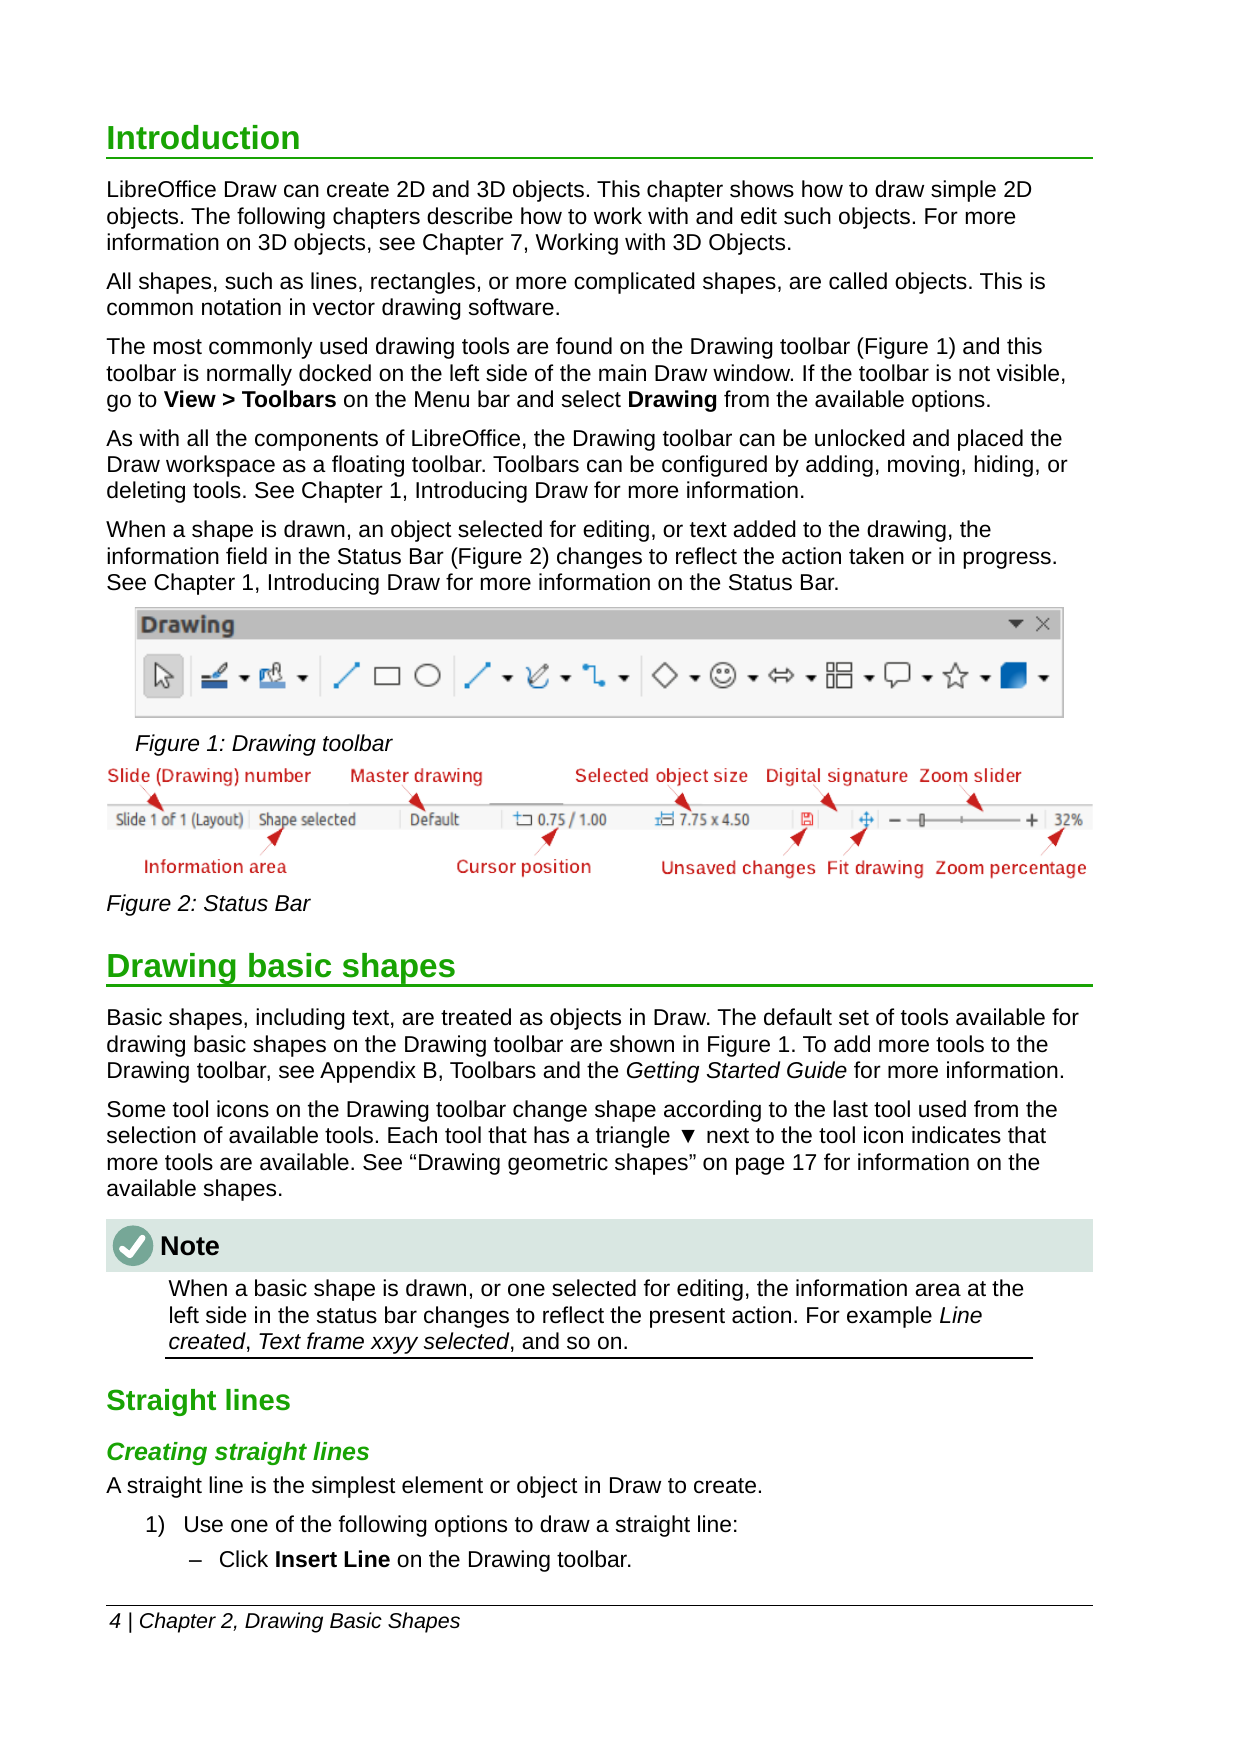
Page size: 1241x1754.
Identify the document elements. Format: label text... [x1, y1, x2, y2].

text The most commonly used drawing tools are found on the Drawing toolbar (Figure 1) and this toolbar is normally docked on the left side of the main Draw window. If the toolbar is not visible, go to View > Toolbars on the Menu bar and select Drawing from the available options. [106, 333, 1093, 412]
text Some tool icons on the Drawing toolbar change shape according to the last tool used from the selection of available tools. Each tool that has a triangle ▼ next to the tool icon indicates that more tools are available. See “Drawing geometric shapes” on page 17 for information on the available shapes. [106, 1096, 1093, 1201]
subtitle Creating straight lines [106, 1437, 1093, 1466]
subtitle Straight lines [106, 1383, 1093, 1417]
text LibreOffice Draw can create 2D and 3D objects. This chapter shows how to draw simple 2D objects. The following chapters describe how to work with and edit such objects. For more information on 3D objects, see Chapter 7, Working with 3D Objects. [106, 176, 1093, 255]
text When a basic shape is drawn, or one selected for editing, the information area at the left side in the status bar changes to reflect the present action. For example Line created, Text frame xxyy selected, and so on. [165, 1272, 1033, 1357]
text As with all the components of LibreOffice, the Drawing toolbar can be unlocked and placed the Draw workspace as a floating toolbar. Toolbars can be configured by adding, moving, hiding, or deleting tools. See Chapter 1, Introducing Draw for more information. [106, 425, 1093, 504]
list Click Insert Line on the Drawing toolbar. [189, 1546, 1093, 1572]
subtitle Drawing basic shapes [106, 946, 1093, 984]
text Figure 1: Drawing toolbar [135, 729, 1064, 756]
text When a shape is drawn, an object selected for editing, or text added to the drawing, the information field in the Status Bar (Figure 2) changes to reflect the action taken or in progress. See Chapter 1, Introducing Draw for more information on the Status Bar. [106, 516, 1093, 595]
text Basic shapes, including text, are treated as objects in Draw. The default set of tools available for drawing basic shapes on the Drawing toolbar are shown in Figure 1. To add more tools to the Drawing toolbar, see Appendix B, Toolbars and the Getting Started Guide for more information. [106, 1004, 1093, 1083]
text All shapes, such as lines, rectangles, or more complicated shapes, are called objects. This is common notation in vector drawing software. [106, 268, 1093, 321]
subtitle Note [106, 1219, 1093, 1272]
list Use one of the following options to draw a straight line: [165, 1511, 1093, 1537]
picture [106, 767, 1093, 879]
picture [134, 607, 1064, 718]
text A straight line is the simplest element or object in Draw to create. [106, 1472, 1093, 1498]
subtitle Introduction [106, 118, 1093, 157]
text Figure 2: Status Bar [106, 890, 1093, 917]
